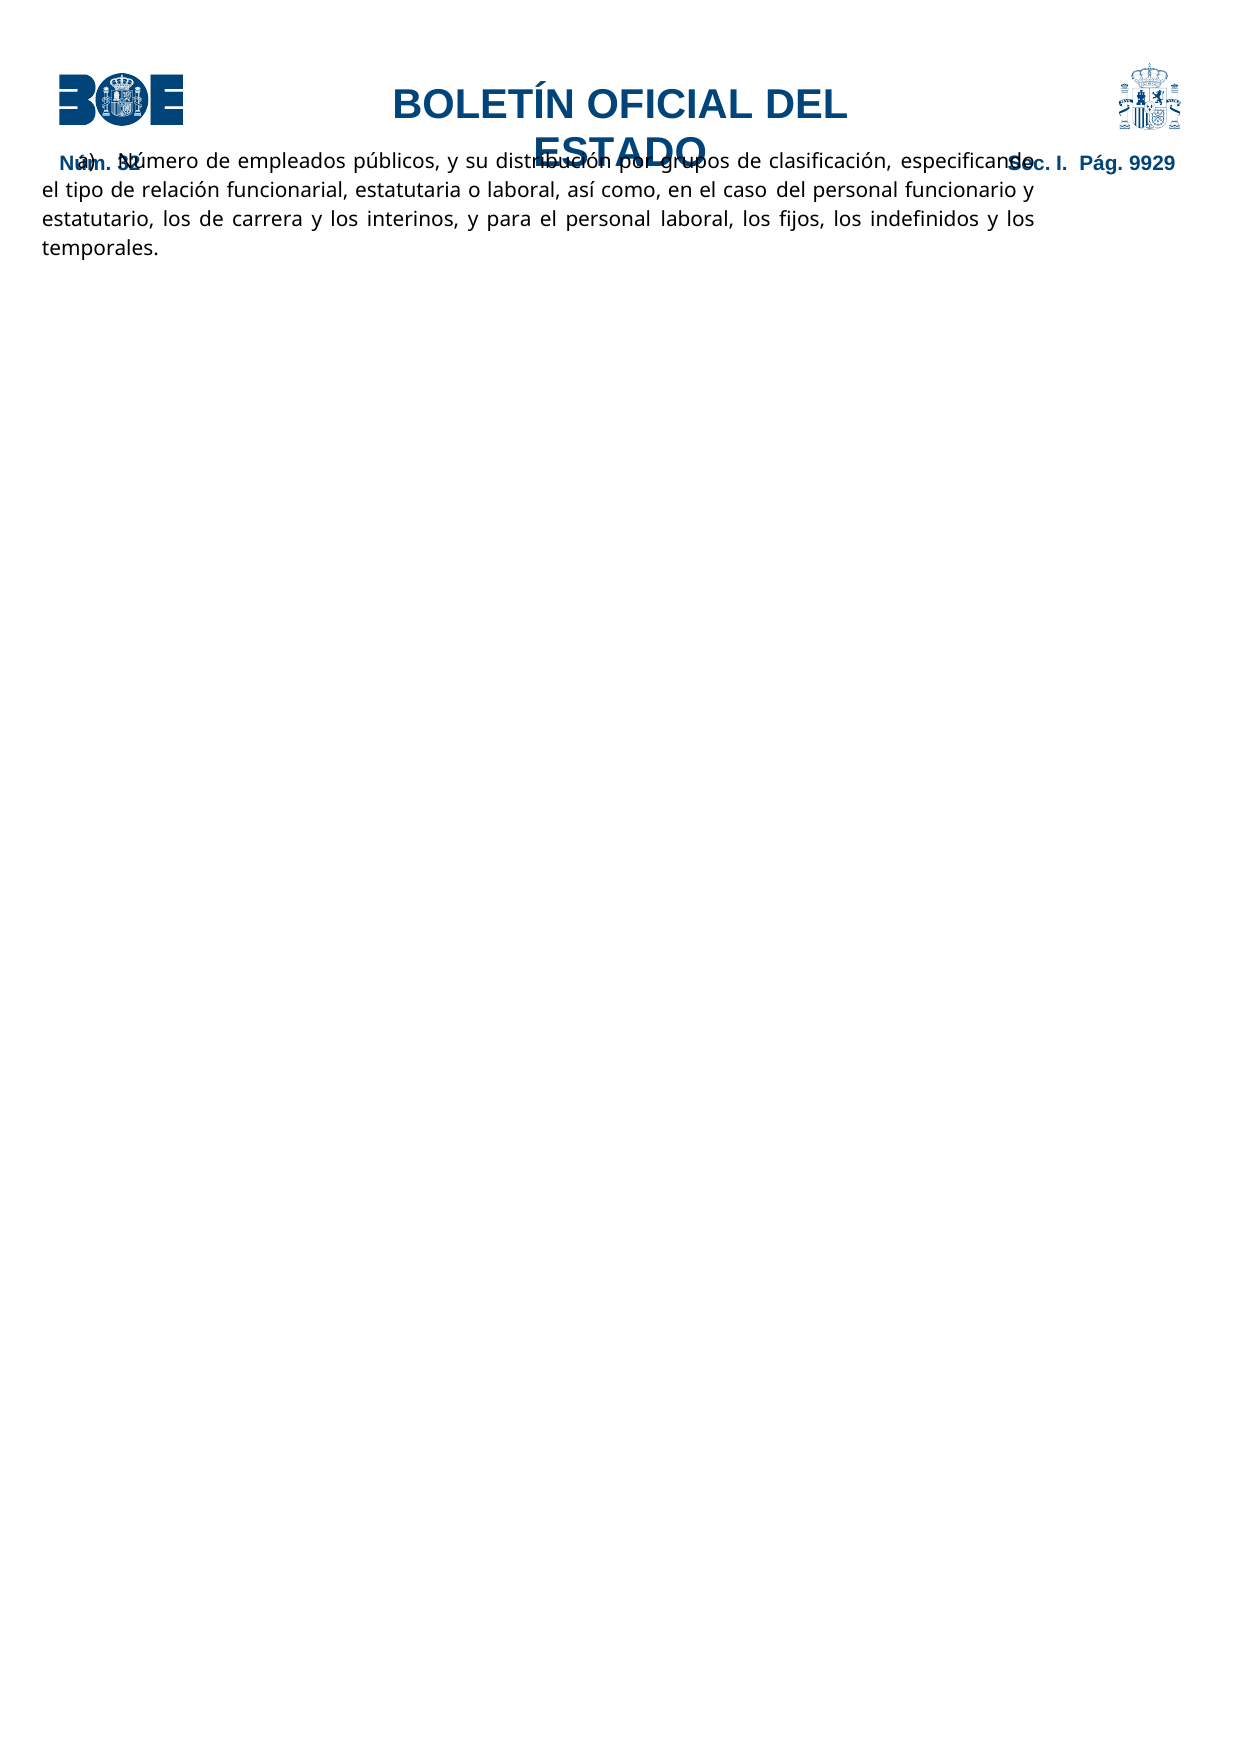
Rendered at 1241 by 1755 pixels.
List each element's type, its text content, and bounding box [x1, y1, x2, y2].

list Número de empleados públicos, y su distribución por grupos de clasificación, especificando el tipo de relación funcionarial, estatutaria o laboral, así como, en el caso del personal funcionario y estatutario, los de carrera y los interinos, y para el personal laboral, los fijos, los indefinidos y los temporales. [42, 146, 1034, 261]
